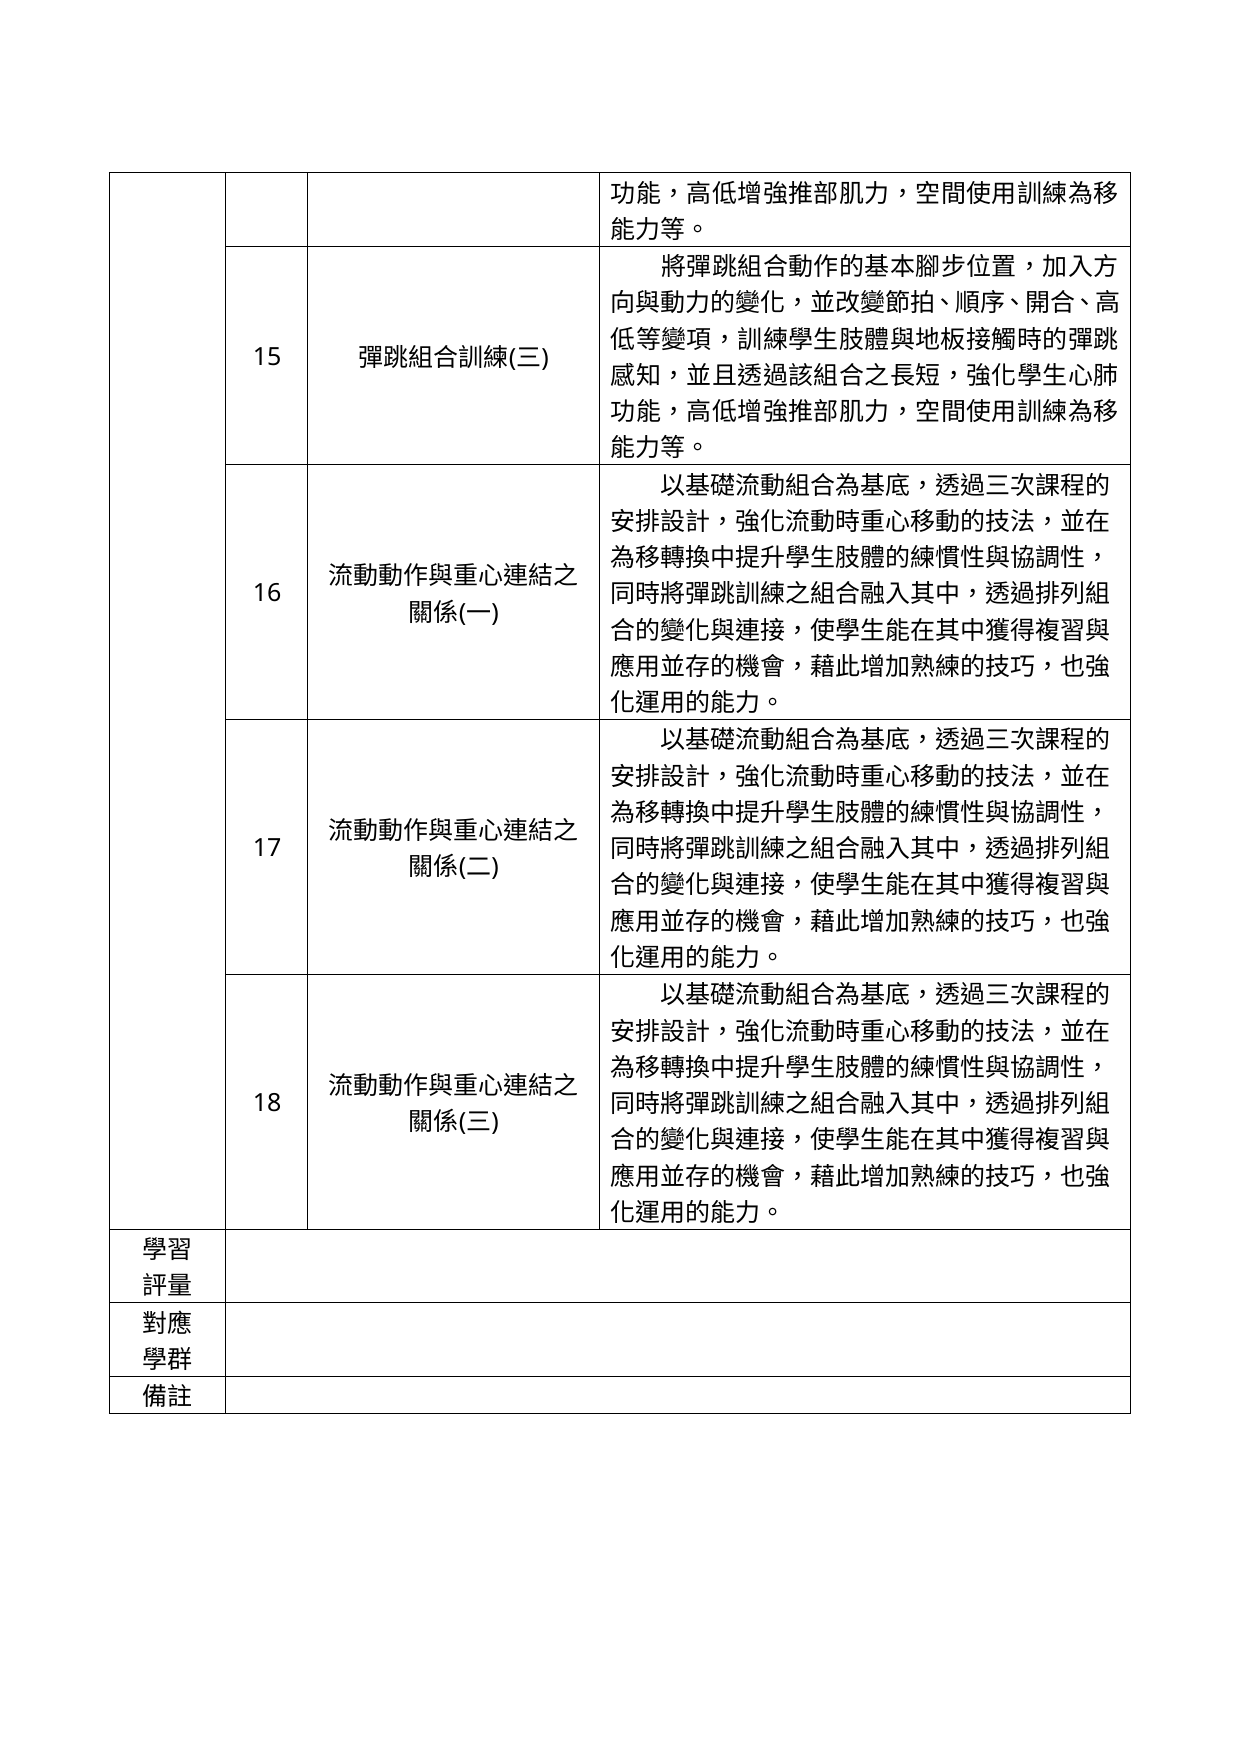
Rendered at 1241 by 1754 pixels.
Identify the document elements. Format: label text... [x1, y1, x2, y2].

table_cell 以基礎流動組合為基底，透過三次課程的安排設計，強化流動時重心移動的技法，並在為移轉換中提升學生肢體的練慣性與協調性，同時將彈跳訓練之組合融入其中，透過排列組合的變化與連接，使學生能在其中獲得複習與應用並存的機會，藉此增加熟練的技巧，也強化運用的能力。 [600, 720, 1130, 974]
table_cell 彈跳組合訓練(三) [308, 247, 599, 464]
table_cell 將彈跳組合動作的基本腳步位置，加入方向與動力的變化，並改變節拍、順序、開合、高低等變項，訓練學生肢體與地板接觸時的彈跳感知，並且透過該組合之長短，強化學生心肺功能，高低增強推部肌力，空間使用訓練為移能力等。 [600, 247, 1130, 464]
table_cell 備註 [110, 1377, 225, 1413]
table_cell 流動動作與重心連結之關係(二) [308, 720, 599, 974]
table_cell 對應 學群 [110, 1303, 225, 1376]
table_cell 17 [226, 720, 307, 974]
table_cell 流動動作與重心連結之關係(三) [308, 975, 599, 1228]
table_cell 以基礎流動組合為基底，透過三次課程的安排設計，強化流動時重心移動的技法，並在為移轉換中提升學生肢體的練慣性與協調性，同時將彈跳訓練之組合融入其中，透過排列組合的變化與連接，使學生能在其中獲得複習與應用並存的機會，藉此增加熟練的技巧，也強化運用的能力。 [600, 975, 1130, 1228]
table_cell 18 [226, 975, 307, 1228]
table_cell 學習 評量 [110, 1230, 225, 1302]
table_cell [226, 1377, 1130, 1413]
table_cell [308, 173, 599, 246]
table_cell 15 [226, 247, 307, 464]
table_cell [226, 1230, 1130, 1302]
table_cell 16 [226, 465, 307, 719]
table_cell [226, 1303, 1130, 1376]
table_cell 功能，高低增強推部肌力，空間使用訓練為移能力等。 [600, 173, 1130, 246]
table_cell [110, 173, 225, 1228]
table_cell 以基礎流動組合為基底，透過三次課程的安排設計，強化流動時重心移動的技法，並在為移轉換中提升學生肢體的練慣性與協調性，同時將彈跳訓練之組合融入其中，透過排列組合的變化與連接，使學生能在其中獲得複習與應用並存的機會，藉此增加熟練的技巧，也強化運用的能力。 [600, 465, 1130, 719]
table_cell [226, 173, 307, 246]
table_cell 流動動作與重心連結之關係(一) [308, 465, 599, 719]
